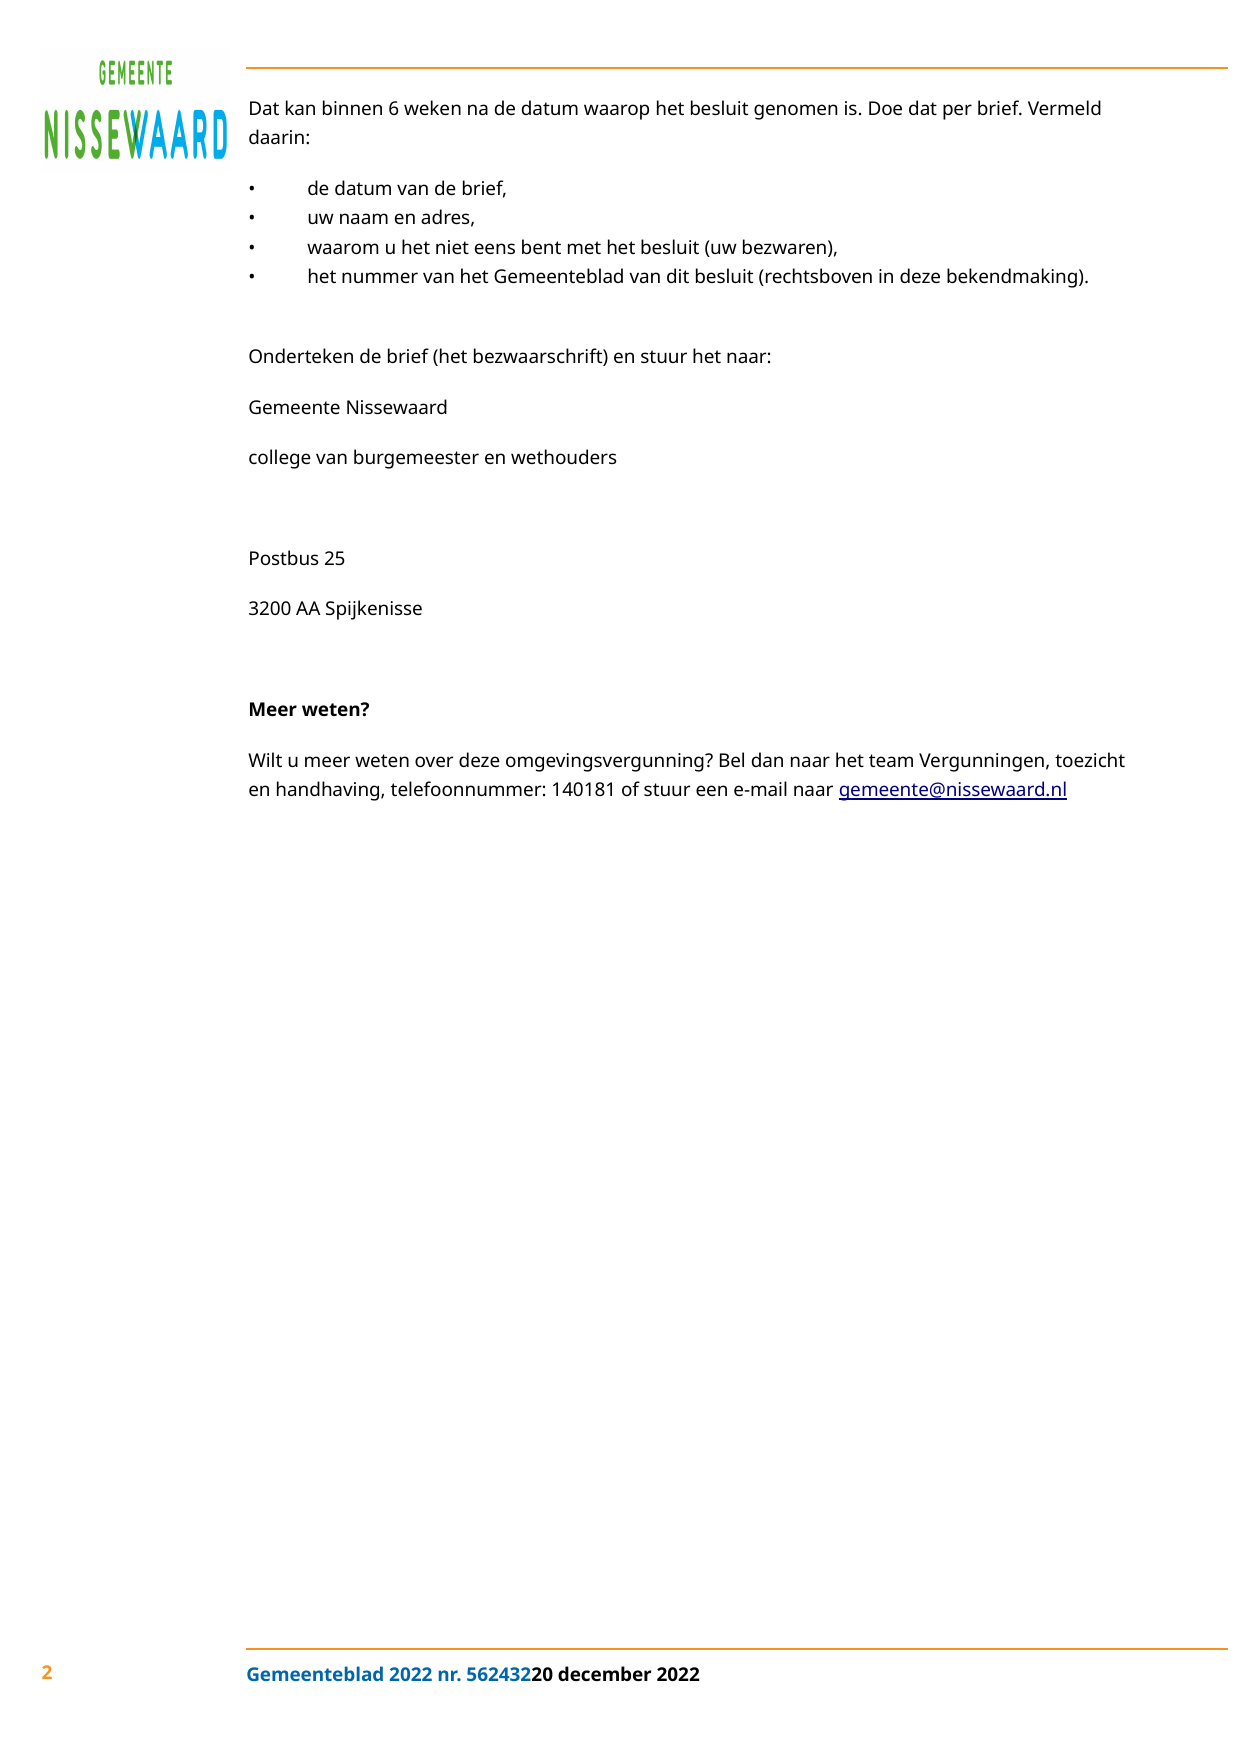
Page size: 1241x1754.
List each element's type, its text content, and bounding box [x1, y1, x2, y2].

text Onderteken de brief (het bezwaarschrift) en stuur het naar: [248, 343, 1152, 369]
text Dat kan binnen 6 weken na de datum waarop het besluit genomen is. Doe dat per brief. Vermeld daarin: [248, 95, 1152, 150]
text Gemeente Nissewaard [248, 394, 1152, 420]
list het nummer van het Gemeenteblad van dit besluit (rechtsboven in deze bekendmaking). [248, 263, 1152, 289]
text college van burgemeester en wethouders [248, 444, 1152, 470]
picture [41, 47, 231, 172]
text Meer weten? [248, 696, 1152, 722]
list waarom u het niet eens bent met het besluit (uw bezwaren), [248, 234, 1152, 260]
text Postbus 25 [248, 545, 1152, 571]
text Wilt u meer weten over deze omgevingsvergunning? Bel dan naar het team Vergunningen, toezicht en handhaving, telefoonnummer: 140181 of stuur een e-mail naar gemeente@nissewaard.nl [248, 747, 1152, 802]
list uw naam en adres, [248, 204, 1152, 230]
list de datum van de brief, [248, 175, 1152, 201]
text 3200 AA Spijkenisse [248, 596, 1152, 621]
